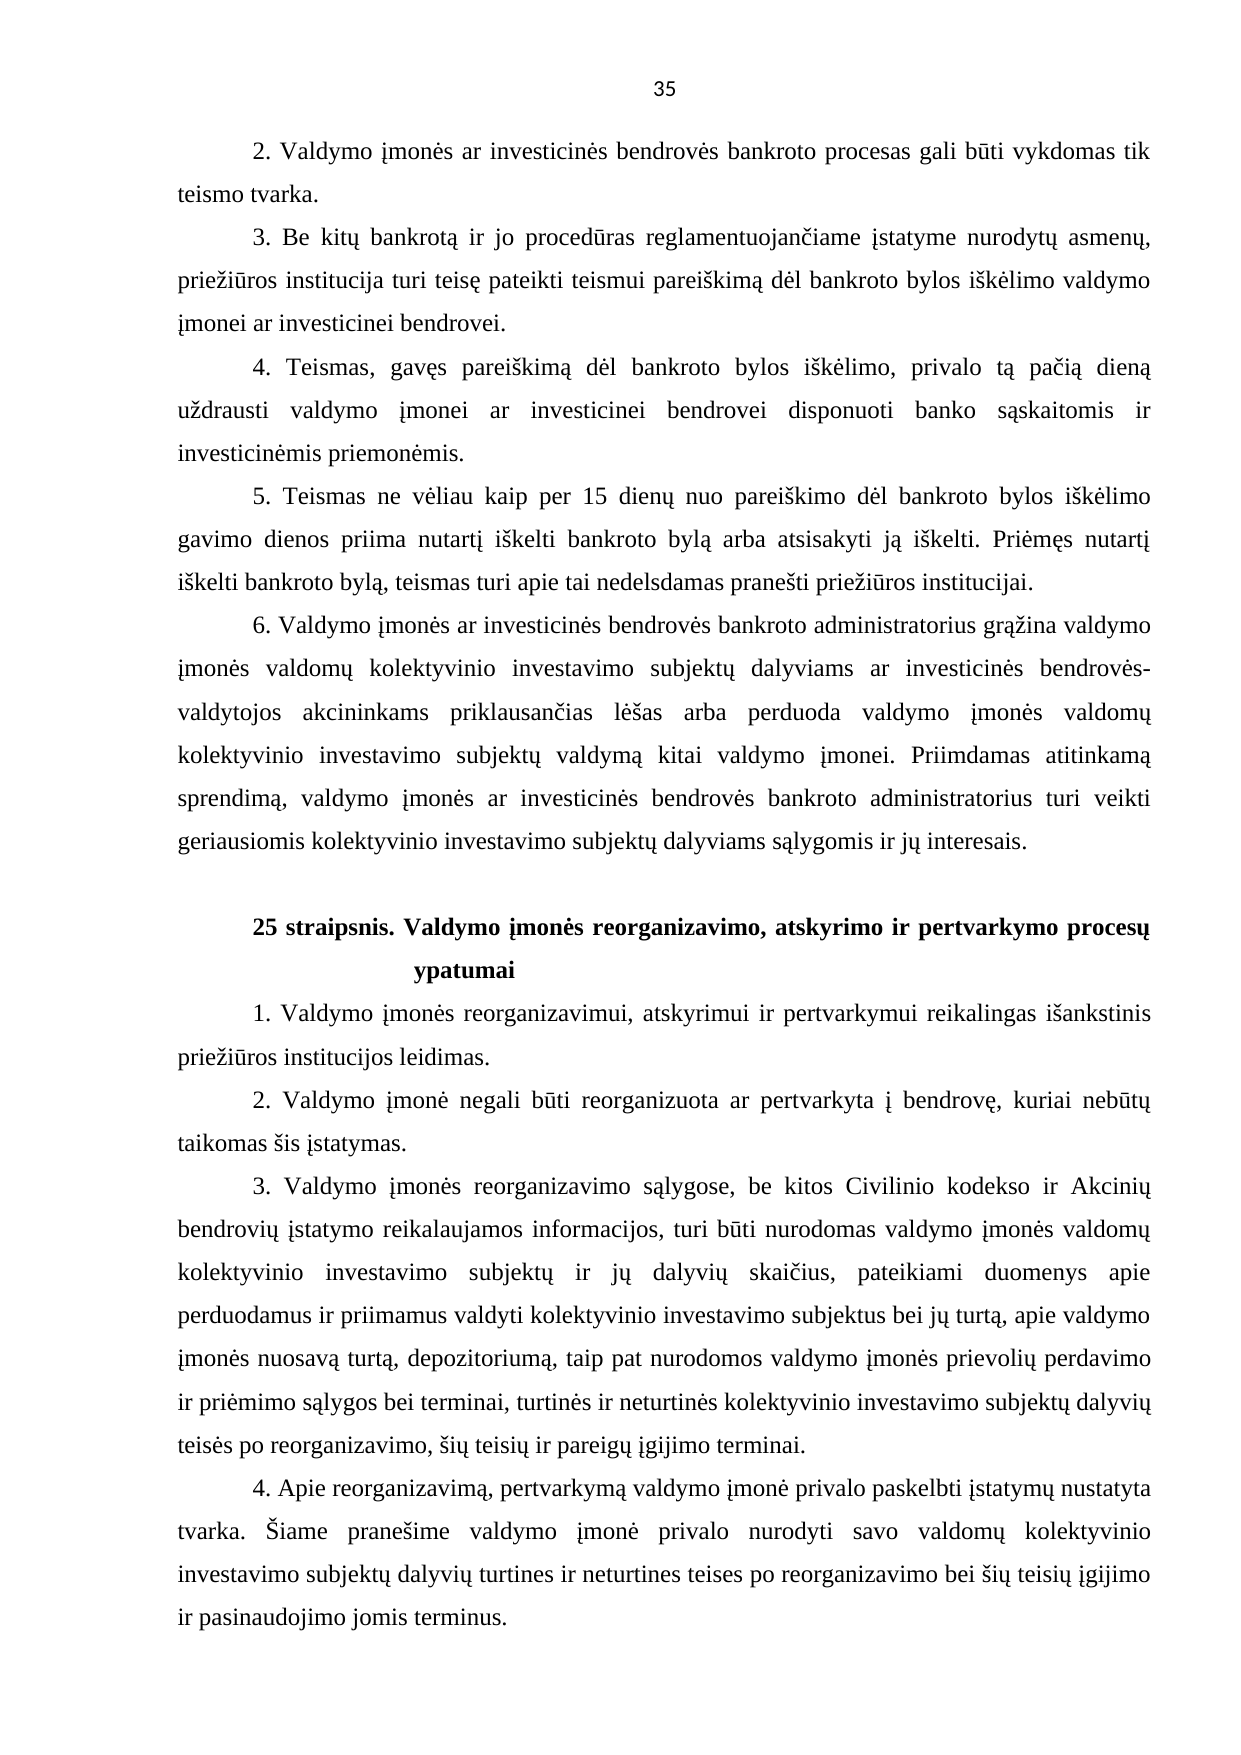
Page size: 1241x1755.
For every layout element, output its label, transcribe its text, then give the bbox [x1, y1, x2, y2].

text 3. Valdymo įmonės reorganizavimo sąlygose, be kitos Civilinio kodekso ir Akcinių bendrovių įstatymo reikalaujamos informacijos, turi būti nurodomas valdymo įmonės valdomų kolektyvinio investavimo subjektų ir jų dalyvių skaičius, pateikiami duomenys apie perduodamus ir priimamus valdyti kolektyvinio investavimo subjektus bei jų turtą, apie valdymo įmonės nuosavą turtą, depozitoriumą, taip pat nurodomos valdymo įmonės prievolių perdavimo ir priėmimo sąlygos bei terminai, turtinės ir neturtinės kolektyvinio investavimo subjektų dalyvių teisės po reorganizavimo, šių teisių ir pareigų įgijimo terminai. [177, 1171, 1152, 1458]
text 25 straipsnis. Valdymo įmonės reorganizavimo, atskyrimo ir pertvarkymo procesų ypatumai [252, 912, 1152, 984]
text 5. Teismas ne vėliau kaip per 15 dienų nuo pareiškimo dėl bankroto bylos iškėlimo gavimo dienos priima nutartį iškelti bankroto bylą arba atsisakyti ją iškelti. Priėmęs nutartį iškelti bankroto bylą, teismas turi apie tai nedelsdamas pranešti priežiūros institucijai. [177, 481, 1152, 596]
text 3. Be kitų bankrotą ir jo procedūras reglamentuojančiame įstatyme nurodytų asmenų, priežiūros institucija turi teisę pateikti teismui pareiškimą dėl bankroto bylos iškėlimo valdymo įmonei ar investicinei bendrovei. [177, 222, 1152, 337]
text 1. Valdymo įmonės reorganizavimui, atskyrimui ir pertvarkymui reikalingas išankstinis priežiūros institucijos leidimas. [177, 998, 1152, 1070]
text 4. Teismas, gavęs pareiškimą dėl bankroto bylos iškėlimo, privalo tą pačią dieną uždrausti valdymo įmonei ar investicinei bendrovei disponuoti banko sąskaitomis ir investicinėmis priemonėmis. [177, 352, 1152, 467]
text 2. Valdymo įmonės ar investicinės bendrovės bankroto procesas gali būti vykdomas tik teismo tvarka. [177, 136, 1152, 208]
text 4. Apie reorganizavimą, pertvarkymą valdymo įmonė privalo paskelbti įstatymų nustatyta tvarka. Šiame pranešime valdymo įmonė privalo nurodyti savo valdomų kolektyvinio investavimo subjektų dalyvių turtines ir neturtines teises po reorganizavimo bei šių teisių įgijimo ir pasinaudojimo jomis terminus. [177, 1473, 1152, 1631]
text 2. Valdymo įmonė negali būti reorganizuota ar pertvarkyta į bendrovę, kuriai nebūtų taikomas šis įstatymas. [177, 1085, 1152, 1157]
text 6. Valdymo įmonės ar investicinės bendrovės bankroto administratorius grąžina valdymo įmonės valdomų kolektyvinio investavimo subjektų dalyviams ar investicinės bendrovės-valdytojos akcininkams priklausančias lėšas arba perduoda valdymo įmonės valdomų kolektyvinio investavimo subjektų valdymą kitai valdymo įmonei. Priimdamas atitinkamą sprendimą, valdymo įmonės ar investicinės bendrovės bankroto administratorius turi veikti geriausiomis kolektyvinio investavimo subjektų dalyviams sąlygomis ir jų interesais. [177, 610, 1152, 855]
